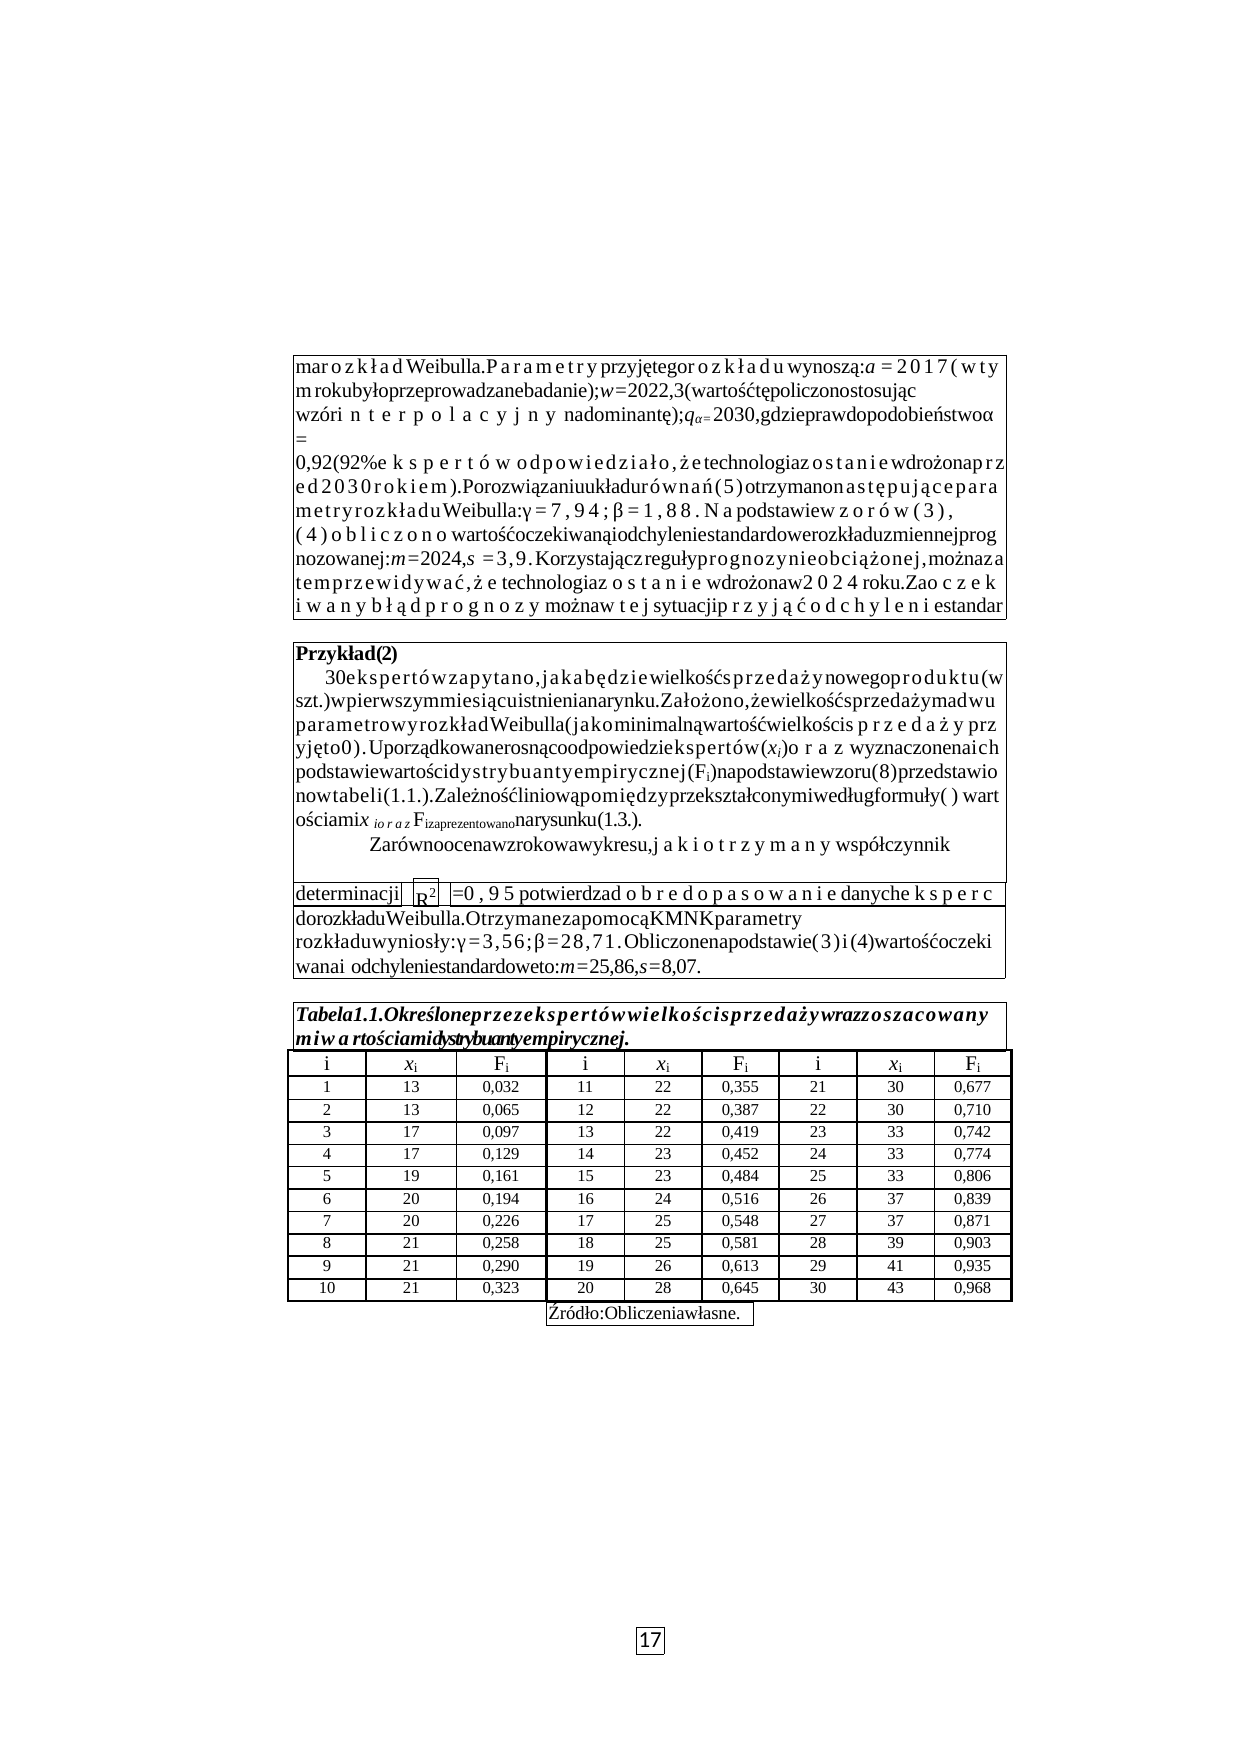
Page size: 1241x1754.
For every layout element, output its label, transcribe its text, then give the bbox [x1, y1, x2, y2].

text 1 [321, 1077, 333, 1096]
text 30ekspertówzapytano,jakabędziewielkośćsprzedażynowegoproduktu(wszt.)wpierwszymmiesiącuistnienianarynku.Założono,żewielkośćsprzedażymadwuparametrowyrozkładWeibulla(jakominimalnąwartośćwielkościsprzedażyprzyjęto0).Uporządkowanerosnącoodpowiedziekspertów(xi)orazwyznaczonenaichpodstawiewartościdystrybuantyempirycznej(Fi)napodstawiewzoru(8)przedstawionowtabeli(1.1.).Zależnośćliniowąpomiędzyprzekształconymiwedługformuły()wartościamixiorazFizaprezentowanonarysunku(1.3.). [295, 666, 1004, 831]
text 0,097 [482, 1123, 545, 1141]
text 0,452 [722, 1145, 778, 1163]
text 0,129 [482, 1145, 545, 1163]
text 24 [652, 1190, 673, 1208]
text 0,710 [954, 1100, 1010, 1119]
text 22 [807, 1100, 828, 1119]
text 0,323 [482, 1280, 545, 1298]
text 0,968 [954, 1280, 1010, 1298]
text determinacji [295, 883, 401, 905]
text Fi [963, 1051, 982, 1075]
text 26 [652, 1257, 673, 1275]
text 28 [652, 1280, 673, 1298]
text 20 [401, 1212, 422, 1230]
text 17 [401, 1145, 422, 1163]
text marozkładWeibulla.Parametryprzyjętegorozkładuwynoszą:a=2017(wtymrokubyłoprzeprowadzanebadanie);w=2022,3(wartośćtępoliczonostosując wzórinterpolacyjnynadominantę);qα=2030,gdzieprawdopodobieństwoα= 0,92(92%ekspertówodpowiedziało,żetechnologiazostaniewdrożonaprzed2030rokiem).Porozwiązaniuukładurównań(5)otrzymanonastępująceparametryrozkładuWeibulla:γ=7,94;β=1,88.Napodstawiewzorów(3),(4)obliczonowartośćoczekiwanąiodchyleniestandardowerozkładuzmiennejprognozowanej:m=2024,s=3,9.Korzystajączregułyprognozynieobciążonej,możnazatemprzewidywać,żetechnologiazostaniewdrożonaw2024roku.Zaoczekiwanybłądprognozymożnawtejsytuacjiprzyjąćodchyleniestandardoweprognozowanejzmiennej,czyliok.4lata. [295, 356, 1004, 619]
text 0,484 [722, 1167, 778, 1186]
text 12 [575, 1100, 596, 1119]
text 21 [401, 1257, 422, 1275]
text 37 [885, 1190, 906, 1208]
text 0,258 [482, 1235, 545, 1253]
text 21 [401, 1235, 422, 1253]
text =0,95potwierdzadobredopasowaniedanycheksperckich [452, 883, 1005, 905]
text 10 [316, 1280, 337, 1298]
text 0,935 [954, 1257, 1010, 1275]
text 0,613 [722, 1257, 778, 1275]
text 20 [575, 1280, 596, 1298]
text 0,516 [722, 1190, 778, 1208]
text 26 [807, 1190, 828, 1208]
text Przykład(2) [295, 643, 1006, 665]
text 30 [807, 1280, 828, 1298]
text 0,548 [722, 1212, 778, 1230]
text Źródło:Obliczeniawłasne. [548, 1303, 753, 1323]
text 0,161 [482, 1167, 545, 1186]
text 13 [401, 1100, 422, 1119]
text 0,871 [954, 1212, 1010, 1230]
text 21 [401, 1280, 422, 1298]
text 19 [575, 1257, 596, 1275]
text 14 [575, 1145, 596, 1163]
text 25 [652, 1212, 673, 1230]
text 39 [885, 1235, 906, 1253]
text 5 [321, 1167, 333, 1186]
text Fi [731, 1051, 750, 1075]
text 0,226 [482, 1212, 545, 1230]
text 20 [401, 1190, 422, 1208]
text 17 [638, 1628, 663, 1652]
text 23 [807, 1123, 828, 1141]
text 6 [321, 1190, 333, 1208]
text 13 [401, 1077, 422, 1096]
text 0,742 [954, 1123, 1010, 1141]
text Tabela1.1.Określoneprzezekspertówwielkościsprzedażywrazzoszacowanymiwartościamidystrybuantyempirycznej. [295, 1003, 1004, 1049]
text 23 [652, 1167, 673, 1186]
text R2 [415, 879, 438, 905]
text 11 [575, 1077, 595, 1096]
text 3 [321, 1123, 333, 1141]
text xi [652, 1051, 673, 1075]
text dorozkładuWeibulla.OtrzymanezapomocąKMNKparametry rozkładuwyniosły:γ=3,56;β=28,71.Obliczonenapodstawie(3)i(4)wartośćoczekiwanaiodchyleniestandardoweto:m=25,86,s=8,07. [295, 906, 1003, 978]
text 0,387 [722, 1100, 778, 1119]
text 22 [652, 1077, 673, 1096]
text 0,032 [482, 1077, 545, 1096]
text 0,581 [722, 1235, 778, 1253]
text i [317, 1051, 337, 1075]
text 0,903 [954, 1235, 1010, 1253]
text 19 [401, 1167, 422, 1186]
text 23 [652, 1145, 673, 1163]
text 18 [575, 1235, 596, 1253]
text 27 [807, 1212, 828, 1230]
text 33 [885, 1167, 906, 1186]
text 25 [807, 1167, 828, 1186]
text 22 [652, 1123, 673, 1141]
text 13 [575, 1123, 596, 1141]
text 0,839 [954, 1190, 1010, 1208]
text 17 [401, 1123, 422, 1141]
text 28 [807, 1235, 828, 1253]
text 22 [652, 1100, 673, 1119]
text 16 [575, 1190, 596, 1208]
text 15 [575, 1167, 596, 1186]
text 0,419 [722, 1123, 778, 1141]
text Fi [457, 1051, 545, 1075]
text 30 [885, 1100, 906, 1119]
text 33 [885, 1145, 906, 1163]
text 0,645 [722, 1280, 778, 1298]
text 30 [885, 1077, 906, 1096]
text 0,194 [482, 1190, 545, 1208]
text 8 [321, 1235, 333, 1253]
text 0,677 [954, 1077, 1010, 1096]
text 0,806 [954, 1167, 1010, 1186]
text 9 [321, 1257, 333, 1275]
text 0,065 [482, 1100, 545, 1119]
text 4 [321, 1145, 333, 1163]
text 17 [575, 1212, 596, 1230]
text 43 [885, 1280, 906, 1298]
text 29 [807, 1257, 828, 1275]
text 33 [885, 1123, 906, 1141]
text 21 [807, 1077, 828, 1096]
text 41 [885, 1257, 906, 1275]
text xi [367, 1051, 456, 1075]
text 24 [807, 1145, 828, 1163]
text 0,774 [954, 1145, 1010, 1163]
text i [808, 1051, 828, 1075]
text 0,355 [722, 1077, 778, 1096]
text 37 [885, 1212, 906, 1230]
text xi [885, 1051, 906, 1075]
text 25 [652, 1235, 673, 1253]
text Zarównoocenawzrokowawykresu,jakiotrzymanywspółczynnik [369, 832, 1006, 856]
text 2 [321, 1100, 333, 1119]
text 0,290 [482, 1257, 545, 1275]
text 7 [321, 1212, 333, 1230]
text i [575, 1051, 595, 1075]
